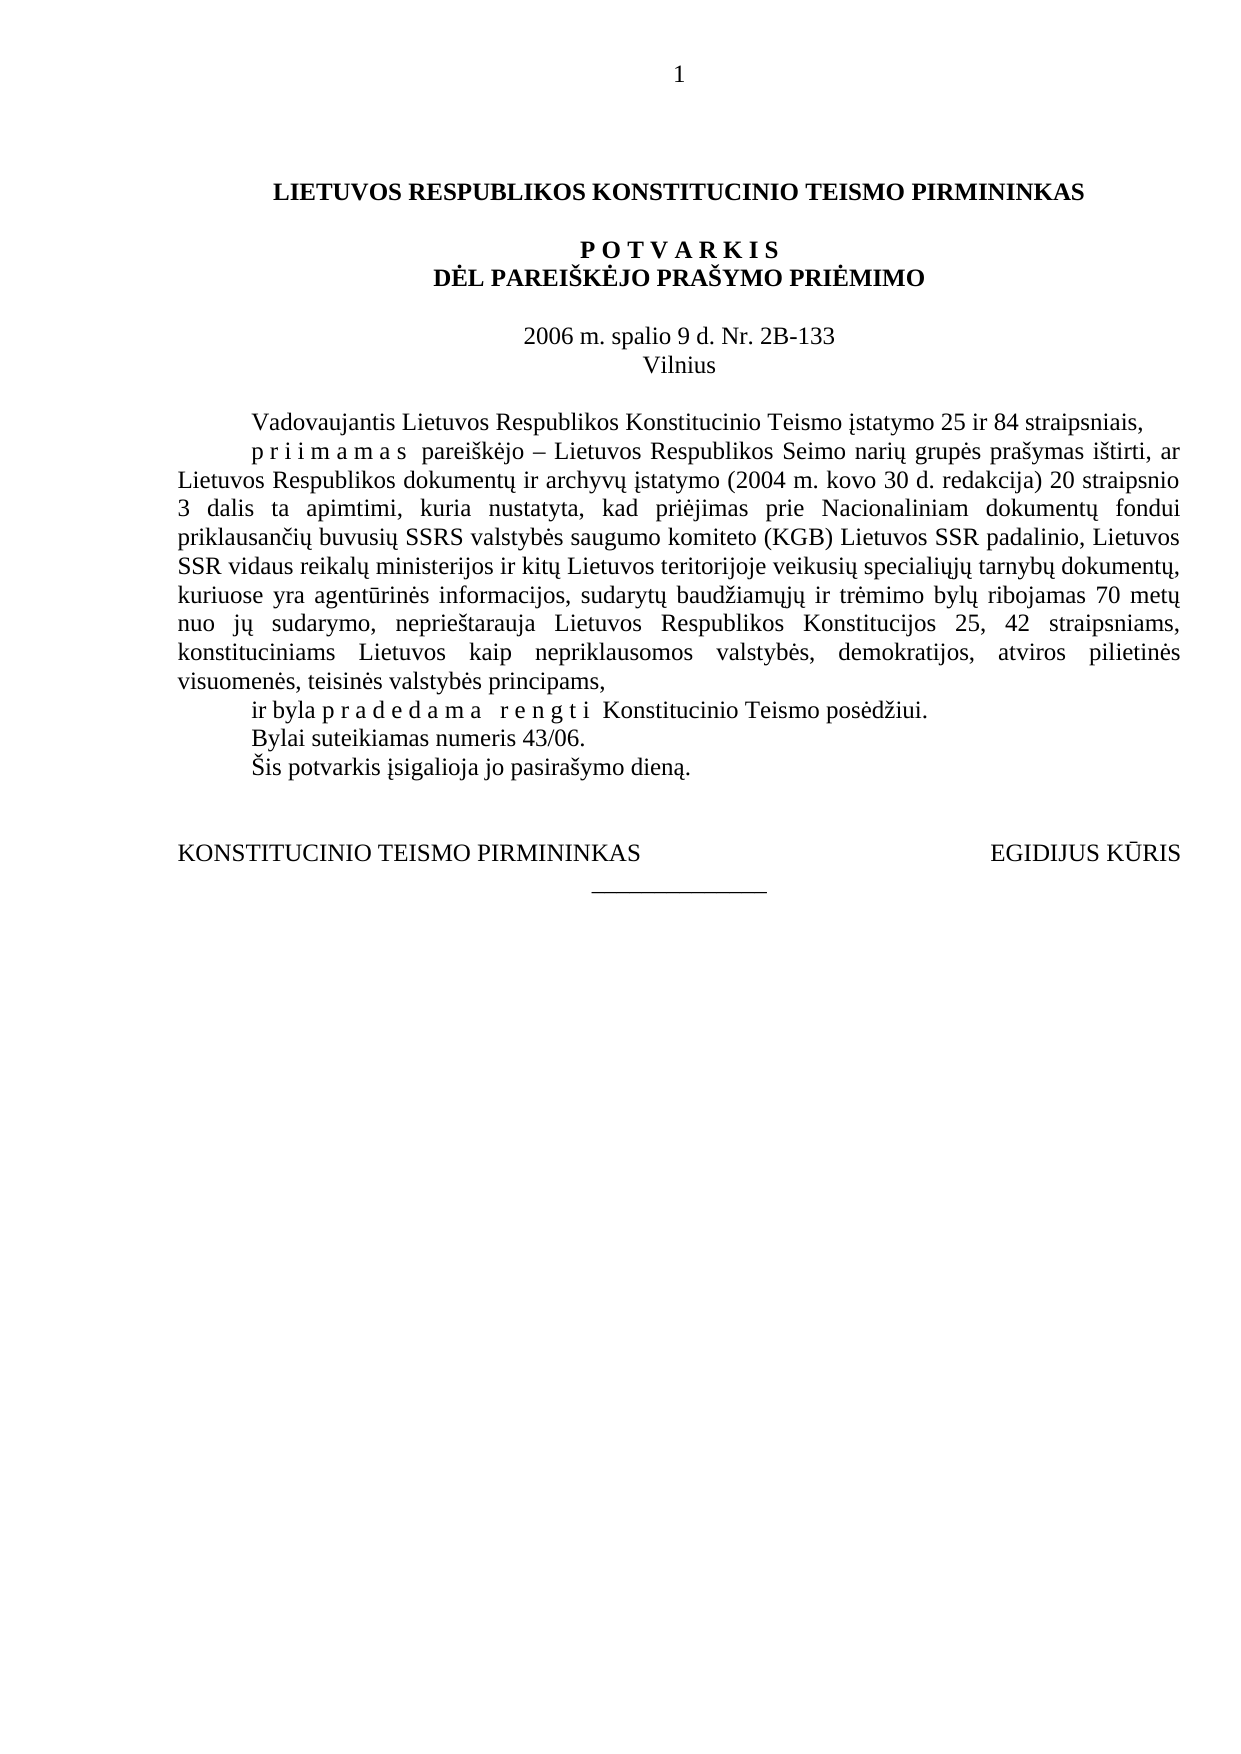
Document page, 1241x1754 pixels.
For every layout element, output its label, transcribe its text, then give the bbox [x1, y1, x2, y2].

text Šis potvarkis įsigalioja jo pasirašymo dieną. [177, 752, 1181, 781]
text DĖL PAREIŠKĖJO PRAŠYMO PRIĖMIMO [177, 263, 1181, 292]
text ir byla pradedama rengti Konstitucinio Teismo posėdžiui. [177, 695, 1181, 723]
text P O T V A R K I S [177, 235, 1181, 263]
text LIETUVOS RESPUBLIKOS KONSTITUCINIO TEISMO PIRMININKAS [177, 177, 1181, 206]
text Vilnius [177, 350, 1181, 378]
text 2006 m. spalio 9 d. Nr. 2B-133 [177, 321, 1181, 350]
text KONSTITUCINIO TEISMO PIRMININKAS EGIDIJUS KŪRIS [177, 838, 1181, 867]
text Vadovaujantis Lietuvos Respublikos Konstitucinio Teismo įstatymo 25 ir 84 straipsniais, [177, 407, 1181, 436]
text ______________ [177, 867, 1181, 896]
text priimamas pareiškėjo – Lietuvos Respublikos Seimo narių grupės prašymas ištirti, ar Lietuvos Respublikos dokumentų ir archyvų įstatymo (2004 m. kovo 30 d. redakcija) 20 straipsnio 3 dalis ta apimtimi, kuria nustatyta, kad priėjimas prie Nacionaliniam dokumentų fondui priklausančių buvusių SSRS valstybės saugumo komiteto (KGB) Lietuvos SSR padalinio, Lietuvos SSR vidaus reikalų ministerijos ir kitų Lietuvos teritorijoje veikusių specialiųjų tarnybų dokumentų, kuriuose yra agentūrinės informacijos, sudarytų baudžiamųjų ir trėmimo bylų ribojamas 70 metų nuo jų sudarymo, neprieštarauja Lietuvos Respublikos Konstitucijos 25, 42 straipsniams, konstituciniams Lietuvos kaip nepriklausomos valstybės, demokratijos, atviros pilietinės visuomenės, teisinės valstybės principams, [177, 436, 1181, 695]
text Bylai suteikiamas numeris 43/06. [177, 723, 1181, 752]
